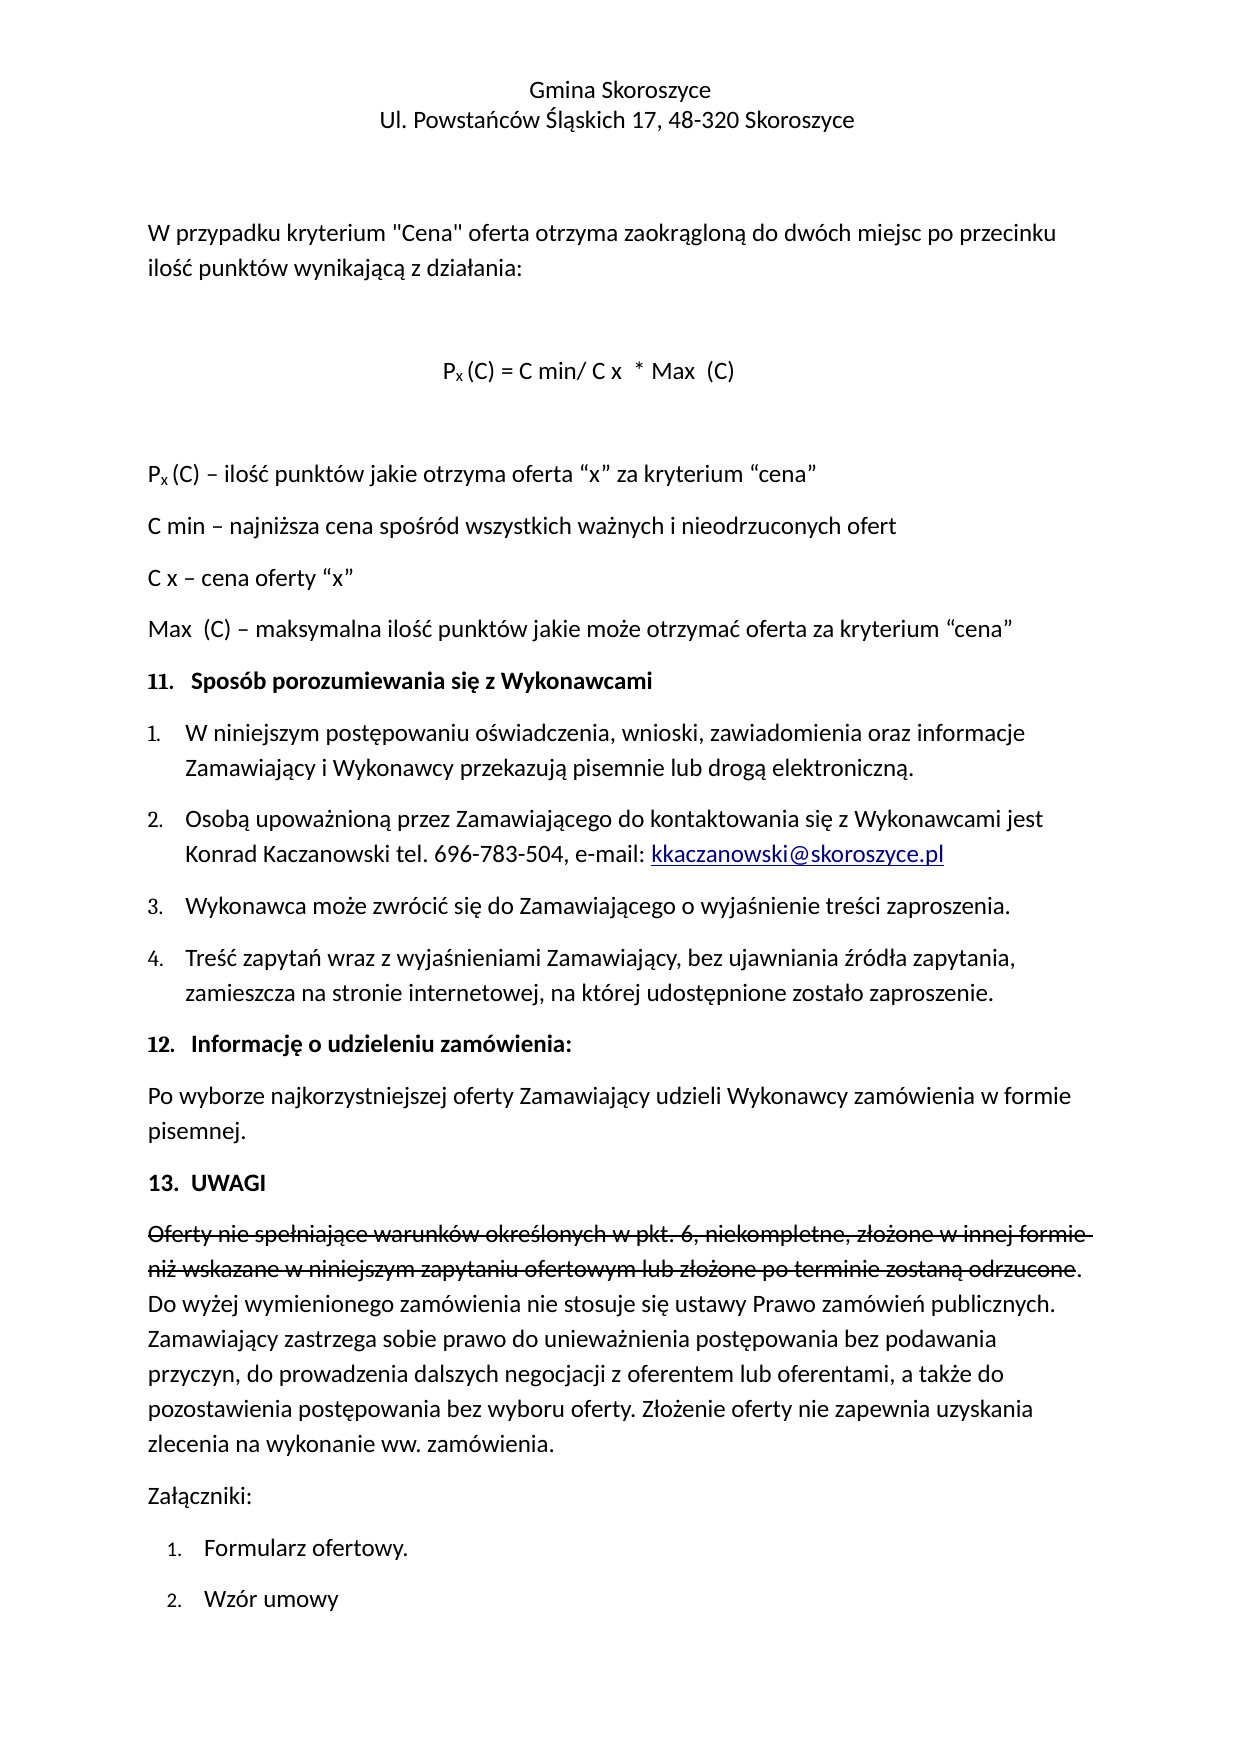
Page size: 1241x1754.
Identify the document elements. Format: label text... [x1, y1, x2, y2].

text 13. UWAGI [148, 1167, 1093, 1197]
text W przypadku kryterium "Cena" oferta otrzyma zaokrągloną do dwóch miejsc po przecinku ilość punktów wynikającą z działania: [148, 217, 1093, 282]
text Px (C) – ilość punktów jakie otrzyma oferta “x” za kryterium “cena” [148, 459, 1093, 489]
list Wzór umowy [166, 1584, 1093, 1614]
list Informację o udzieleniu zamówienia: [148, 1029, 1093, 1059]
list Treść zapytań wraz z wyjaśnieniami Zamawiający, bez ujawniania źródła zapytania, zamieszcza na stronie internetowej, na której udostępnione zostało zaproszenie. [148, 942, 1093, 1007]
text Załączniki: [148, 1480, 1093, 1511]
text Po wyborze najkorzystniejszej oferty Zamawiający udzieli Wykonawcy zamówienia w formie pisemnej. [148, 1080, 1093, 1146]
text Px (C) = C min/ C x * Max (C) [148, 355, 1093, 386]
list Osobą upoważnioną przez Zamawiającego do kontaktowania się z Wykonawcami jest Konrad Kaczanowski tel. 696-783-504, e-mail: kkaczanowski@skoroszyce.pl [148, 804, 1093, 869]
list Sposób porozumiewania się z Wykonawcami [148, 665, 1093, 696]
text C min – najniższa cena spośród wszystkich ważnych i nieodrzuconych ofert [148, 510, 1093, 541]
text Max (C) – maksymalna ilość punktów jakie może otrzymać oferta za kryterium “cena” [148, 614, 1093, 644]
list Wykonawca może zwrócić się do Zamawiającego o wyjaśnienie treści zaproszenia. [148, 890, 1093, 921]
text Oferty nie spełniające warunków określonych w pkt. 6, niekompletne, złożone w innej formie niż wskazane w niniejszym zapytaniu ofertowym lub złożone po terminie zostaną odrzucone. Do wyżej wymienionego zamówienia nie stosuje się ustawy Prawo zamówień publicznych. Zamawiający zastrzega sobie prawo do unieważnienia postępowania bez podawania przyczyn, do prowadzenia dalszych negocjacji z oferentem lub oferentami, a także do pozostawienia postępowania bez wyboru oferty. Złożenie oferty nie zapewnia uzyskania zlecenia na wykonanie ww. zamówienia. [148, 1237, 1093, 1459]
text C x – cena oferty “x” [148, 562, 1093, 592]
text Oferty nie spełniające warunków określonych w pkt. 6, niekompletne, złożone w innej formie niż wskazane w niniejszym zapytaniu ofertowym lub złożone po terminie zostaną odrzucone. Do wyżej wymienionego zamówienia nie stosuje się ustawy Prawo zamówień publicznych. Zamawiający zastrzega sobie prawo do unieważnienia postępowania bez podawania przyczyn, do prowadzenia dalszych negocjacji z oferentem lub oferentami, a także do pozostawienia postępowania bez wyboru oferty. Złożenie oferty nie zapewnia uzyskania zlecenia na wykonanie ww. zamówienia. [148, 1219, 1093, 1235]
list Formularz ofertowy. [166, 1532, 1093, 1562]
list W niniejszym postępowaniu oświadczenia, wnioski, zawiadomienia oraz informacje Zamawiający i Wykonawcy przekazują pisemnie lub drogą elektroniczną. [148, 717, 1093, 782]
